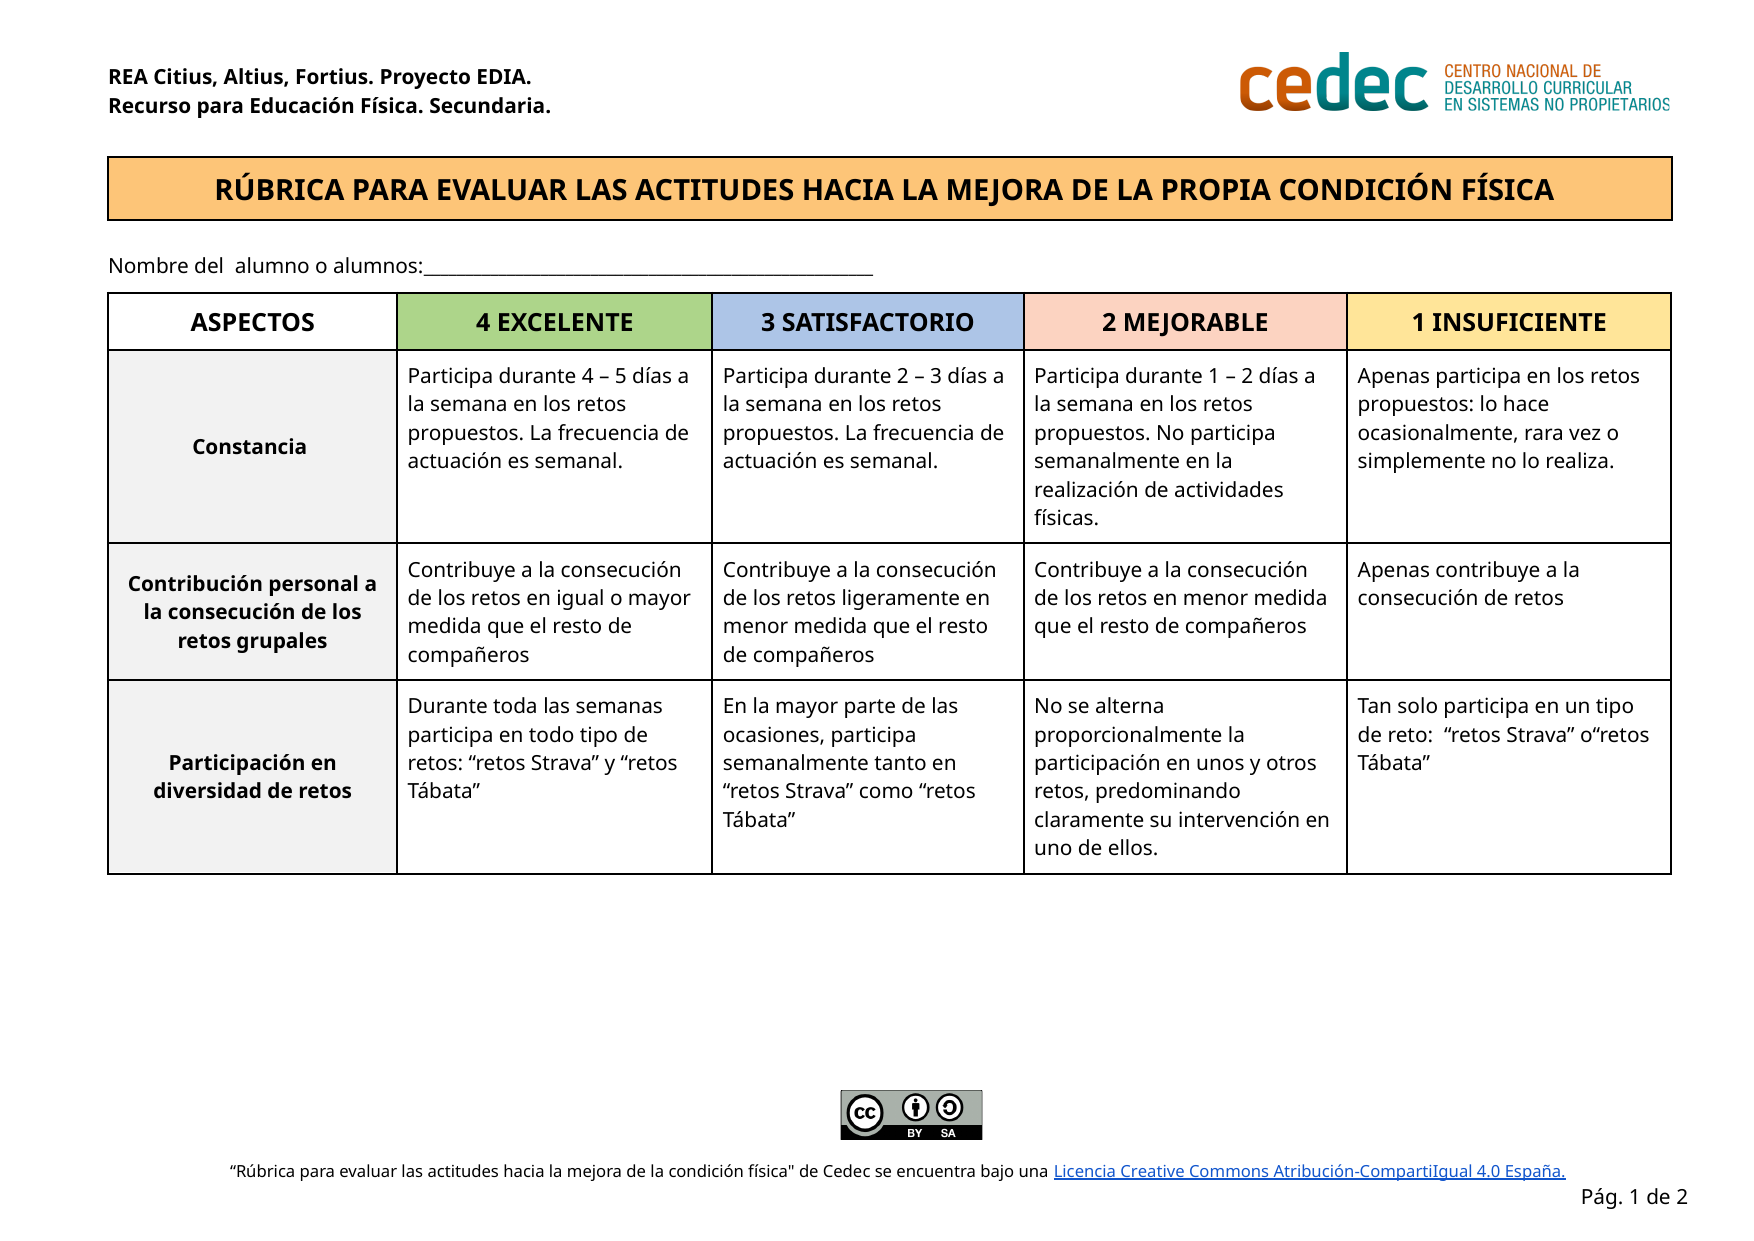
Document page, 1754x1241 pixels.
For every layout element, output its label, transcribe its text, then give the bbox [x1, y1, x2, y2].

text Nombre del alumno o alumnos:______________________________________________________ [108, 221, 1688, 279]
table_header 2 MEJORABLE [1025, 294, 1346, 349]
table_cell Durante toda las semanas participa en todo tipo de retos: “retos Strava” y “retos Tábata” [398, 681, 711, 872]
table_cell Apenas participa en los retos propuestos: lo hace ocasionalmente, rara vez o simplemente no lo realiza. [1348, 351, 1670, 542]
table_cell Contribuye a la consecución de los retos ligeramente en menor medida que el resto de compañeros [713, 544, 1023, 679]
table_cell Contribuye a la consecución de los retos en igual o mayor medida que el resto de compañeros [398, 544, 711, 679]
table_cell Contribución personal a la consecución de los retos grupales [109, 544, 396, 679]
table_header 3 SATISFACTORIO [713, 294, 1023, 349]
table_cell Participa durante 4 – 5 días a la semana en los retos propuestos. La frecuencia de actuación es semanal. [398, 351, 711, 542]
table_cell Apenas contribuye a la consecución de retos [1348, 544, 1670, 679]
table_cell Contribuye a la consecución de los retos en menor medida que el resto de compañeros [1025, 544, 1346, 679]
picture [840, 1090, 983, 1140]
table_cell Participa durante 1 – 2 días a la semana en los retos propuestos. No participa semanalmente en la realización de actividades físicas. [1025, 351, 1346, 542]
table_cell En la mayor parte de las ocasiones, participa semanalmente tanto en “retos Strava” como “retos Tábata” [713, 681, 1023, 872]
table_cell Participa durante 2 – 3 días a la semana en los retos propuestos. La frecuencia de actuación es semanal. [713, 351, 1023, 542]
table_header ASPECTOS [109, 294, 396, 349]
table_cell No se alterna proporcionalmente la participación en unos y otros retos, predominando claramente su intervención en uno de ellos. [1025, 681, 1346, 872]
table_cell Constancia [109, 351, 396, 542]
table_header 4 EXCELENTE [398, 294, 711, 349]
table_header 1 INSUFICIENTE [1348, 294, 1670, 349]
table_header RÚBRICA PARA EVALUAR LAS ACTITUDES HACIA LA MEJORA DE LA PROPIA CONDICIÓN FÍSICA [109, 158, 1671, 219]
picture [1240, 52, 1670, 111]
table_cell Tan solo participa en un tipo de reto: “retos Strava” o“retos Tábata” [1348, 681, 1670, 872]
table_cell Participación en diversidad de retos [109, 681, 396, 872]
